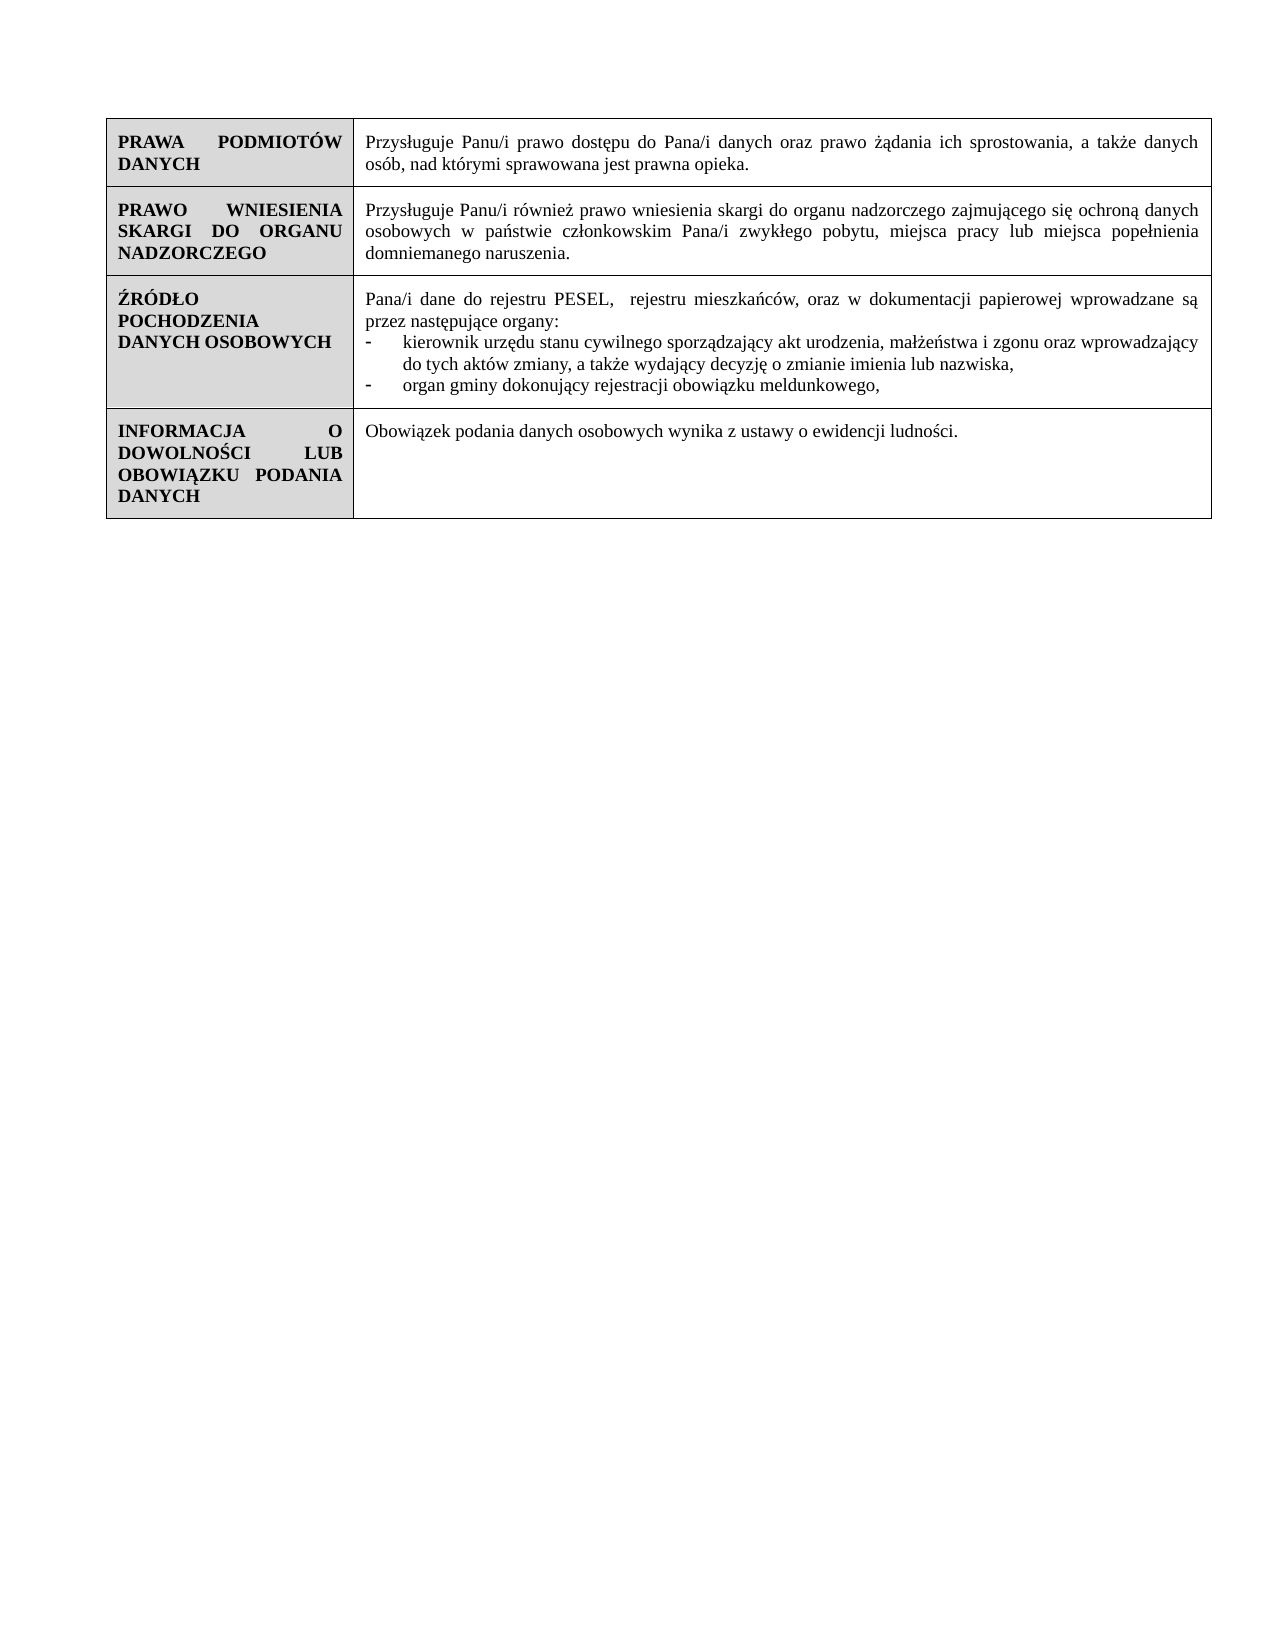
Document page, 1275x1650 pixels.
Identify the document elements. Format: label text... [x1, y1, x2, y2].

table_cell Pana/i dane do rejestru PESEL, rejestru mieszkańców, oraz w dokumentacji papierowej wprowadzane są przez następujące organy: kierownik urzędu stanu cywilnego sporządzający akt urodzenia, małżeństwa i zgonu oraz wprowadzający do tych aktów zmiany, a także wydający decyzję o zmianie imienia lub nazwiska, organ gminy dokonujący rejestracji obowiązku meldunkowego, [354, 276, 1211, 407]
table_cell Przysługuje Panu/i prawo dostępu do Pana/i danych oraz prawo żądania ich sprostowania, a także danych osób, nad którymi sprawowana jest prawna opieka. [354, 119, 1211, 186]
table_cell Obowiązek podania danych osobowych wynika z ustawy o ewidencji ludności. [354, 409, 1211, 518]
table_cell Przysługuje Panu/i również prawo wniesienia skargi do organu nadzorczego zajmującego się ochroną danych osobowych w państwie członkowskim Pana/i zwykłego pobytu, miejsca pracy lub miejsca popełnienia domniemanego naruszenia. [354, 187, 1211, 275]
table_cell ŹRÓDŁO POCHODZENIA DANYCH OSOBOWYCH [107, 276, 353, 407]
table_cell PRAWA PODMIOTÓW DANYCH [107, 119, 353, 186]
table_cell INFORMACJA O DOWOLNOŚCI LUB OBOWIĄZKU PODANIA DANYCH [107, 409, 353, 518]
table_cell PRAWO WNIESIENIA SKARGI DO ORGANU NADZORCZEGO [107, 187, 353, 275]
